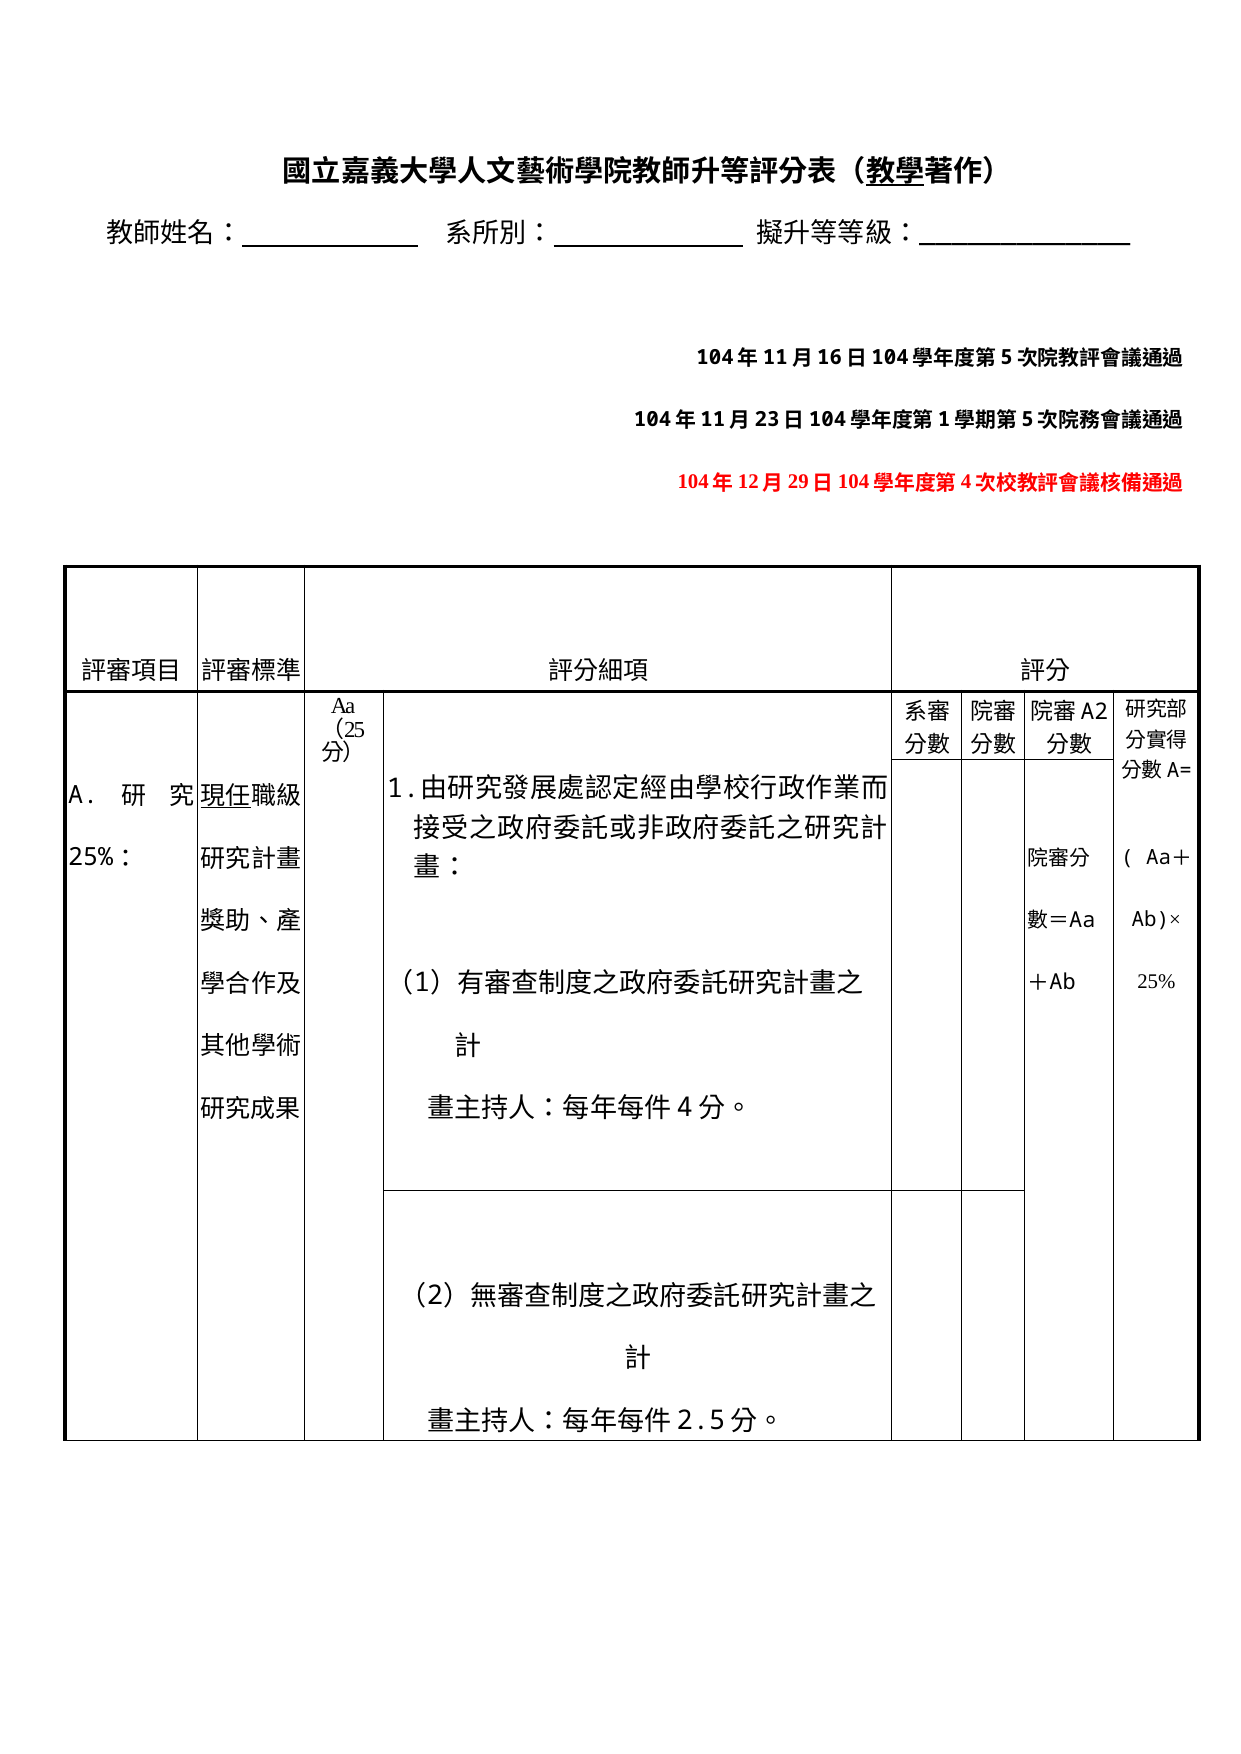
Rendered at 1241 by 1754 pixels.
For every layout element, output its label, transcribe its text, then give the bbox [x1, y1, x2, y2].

table_cell 院審分數 [962, 693, 1024, 759]
table_cell [962, 760, 1024, 1189]
table_cell 院審A2 分數 [1025, 693, 1113, 759]
table_cell Aa （25分） [305, 693, 383, 1439]
table_cell 系審分數 [892, 693, 961, 759]
table_cell A.研究25%： [67, 693, 197, 1439]
text 104年11月16日104學年度第5次院教評會議通過 [106, 314, 1183, 377]
table_cell [962, 1191, 1024, 1439]
table_header 評分細項 [305, 568, 891, 689]
text 教師姓名： 系所別： 擬升等等級：_____________ [106, 189, 1188, 252]
table_header 評分 [892, 568, 1197, 689]
table_cell 現任職級研究計畫獎助、產學合作及其他學術研究成果 [198, 693, 304, 1439]
table_cell 研究部分實得分數A= ( Aa＋Ab)× 25% [1114, 693, 1197, 1439]
text 104年12月29日104學年度第4次校教評會議核備通過 [106, 439, 1183, 502]
table_header 評審項目 [67, 568, 197, 689]
table_header 評審標準 [198, 568, 304, 689]
table_cell 1.由研究發展處認定經由學校行政作業而接受之政府委託或非政府委託之研究計畫： （1）有審查制度之政府委託研究計畫之計 畫主持人：每年每件4分。 [384, 693, 891, 1189]
table_cell [892, 760, 961, 1189]
table_cell （2）無審查制度之政府委託研究計畫之計 畫主持人：每年每件2.5分。 [384, 1191, 891, 1439]
text 104年11月23日104學年度第1學期第5次院務會議通過 [106, 377, 1183, 439]
table_cell 院審分數＝Aa＋Ab [1025, 760, 1113, 1439]
text 國立嘉義大學人文藝術學院教師升等評分表（教學著作） [106, 127, 1188, 189]
table_cell [892, 1191, 961, 1439]
